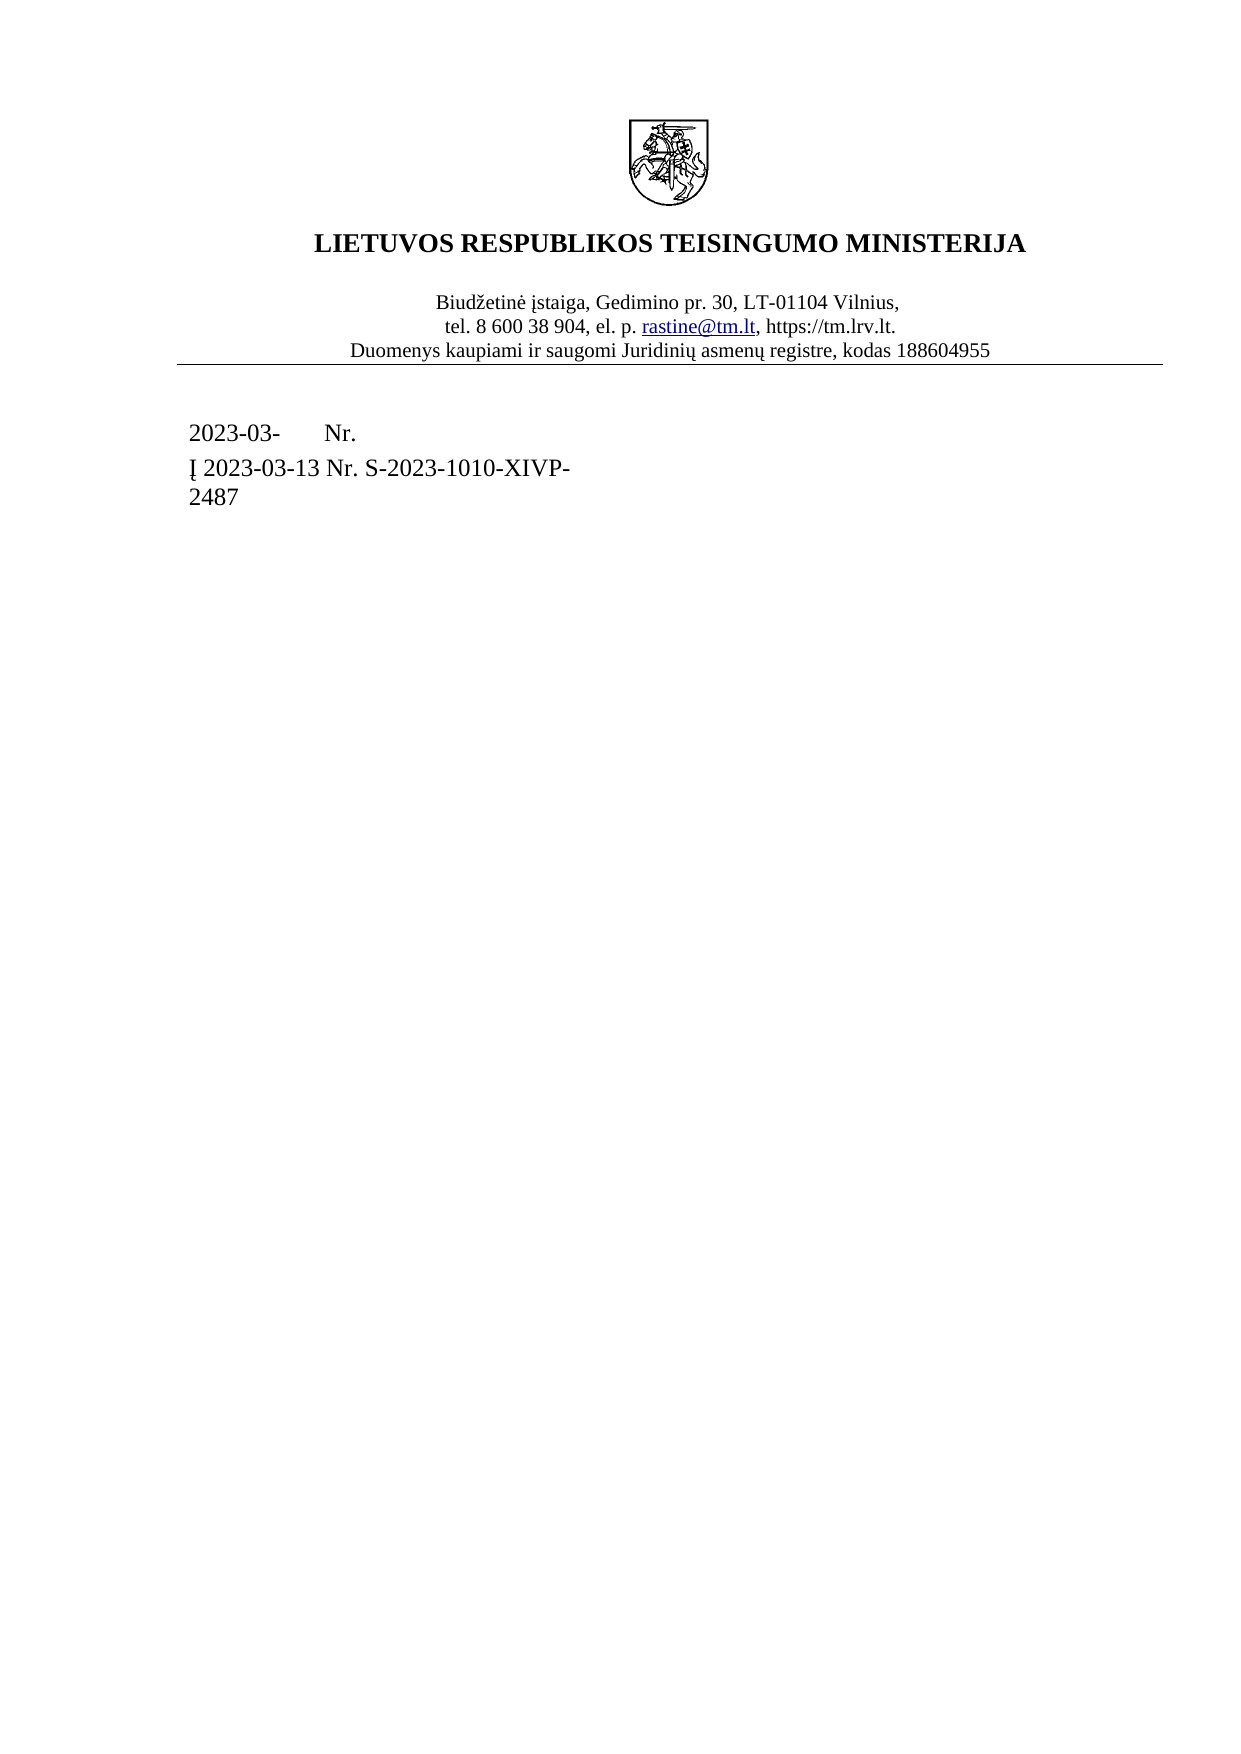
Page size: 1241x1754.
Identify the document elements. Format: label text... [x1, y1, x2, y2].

table_cell Į 2023-03-13 Nr. S-2023-1010-XIVP-2487 [177, 453, 598, 511]
table_cell [598, 453, 603, 511]
table_header 2023-03- Nr. [177, 418, 603, 453]
